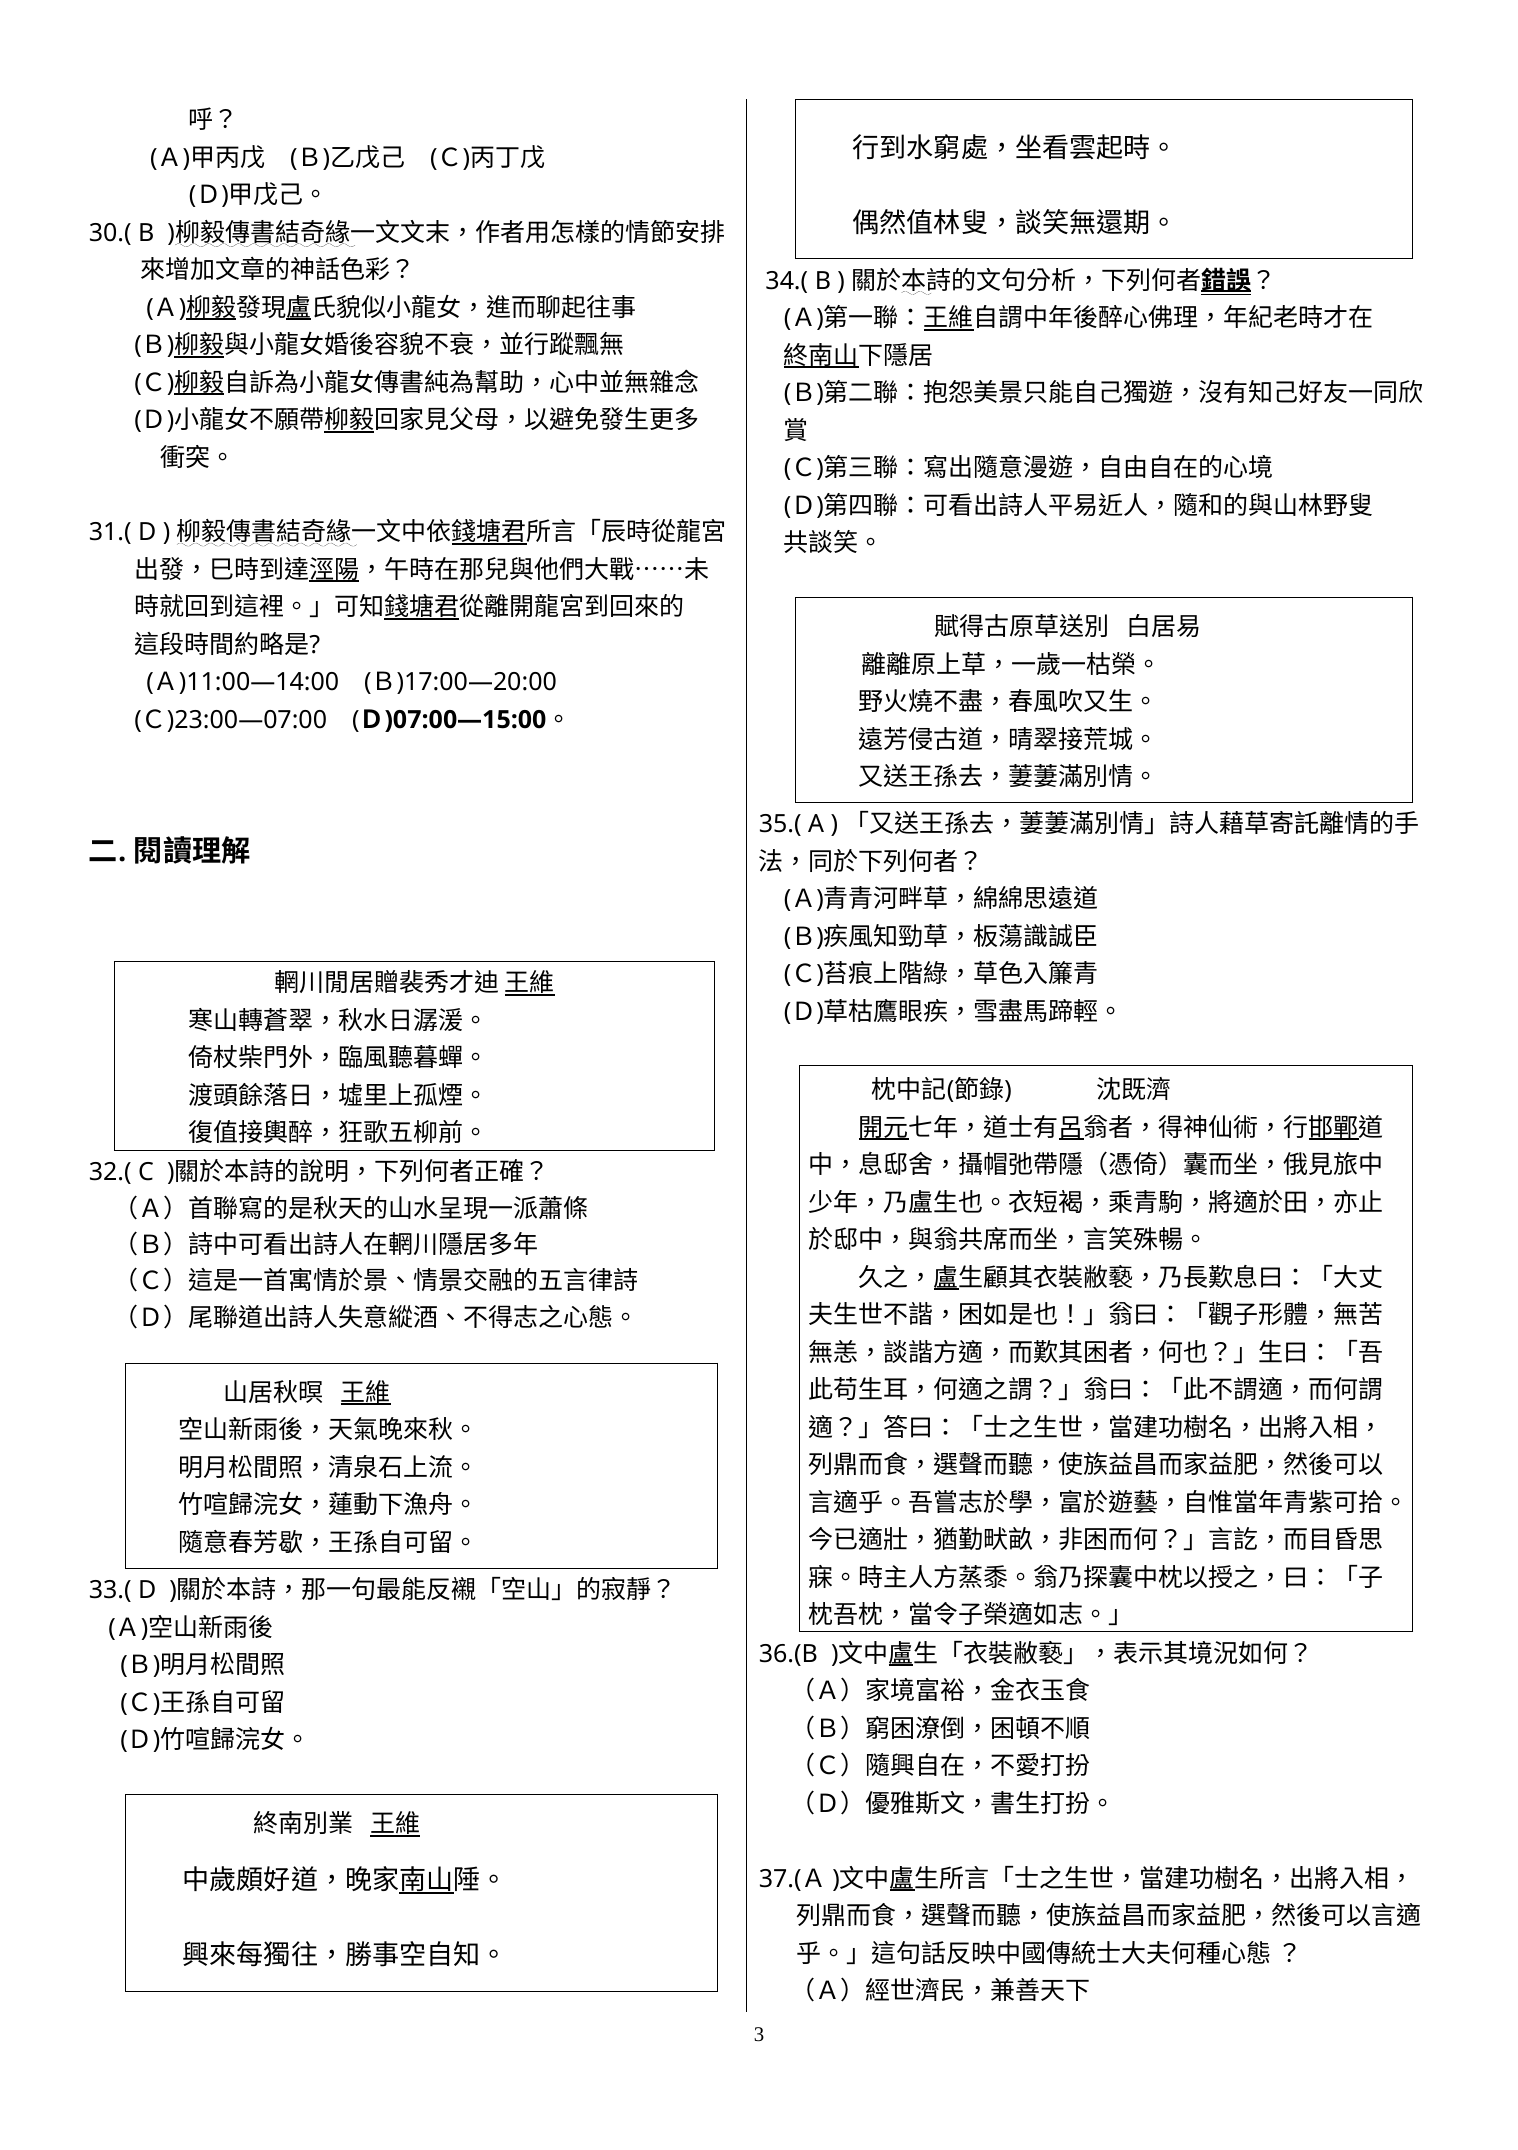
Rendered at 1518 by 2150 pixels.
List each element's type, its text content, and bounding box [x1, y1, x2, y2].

text (Ａ)柳毅發現盧氏貌似小龍女，進而聊起往事 [89, 286, 734, 324]
text 竹喧歸浣女，蓮動下漁舟。 [126, 1475, 717, 1512]
text (Ｃ)第三聯：寫出隨意漫遊，自由自在的心境 [784, 447, 1429, 484]
text 終南山下隱居 [784, 334, 1429, 372]
text (Ｄ)小龍女不願帶柳毅回家見父母，以避免發生更多 [89, 399, 734, 436]
text （Ｃ）隨興自在，不愛打扮 [784, 1744, 1429, 1782]
text (Ａ)11:00—14:00 (Ｂ)17:00—20:00 [89, 661, 734, 699]
text 明月松間照，清泉石上流。 [126, 1437, 717, 1475]
text (Ｂ)柳毅與小龍女婚後容貌不衰，並行蹤飄無 [89, 324, 734, 361]
text (Ｃ)23:00—07:00 (Ｄ)07:00—15:00。 [89, 699, 734, 736]
text (Ｄ)草枯鷹眼疾，雪盡馬蹄輕。 [784, 990, 1429, 1028]
text （Ｂ）窮困潦倒，困頓不順 [784, 1707, 1429, 1744]
text (Ｃ)苔痕上階綠，草色入簾青 [784, 953, 1429, 990]
text 隨意春芳歇，王孫自可留。 [126, 1512, 717, 1568]
text (Ｄ)甲戊己。 [89, 174, 734, 211]
text 中歲頗好道，晚家南山陲。 [126, 1831, 717, 1906]
text 時就回到這裡。」可知錢塘君從離開龍宮到回來的 [89, 586, 734, 624]
text (Ａ)第一聯：王維自謂中年後醉心佛理，年紀老時才在 [784, 297, 1429, 334]
text 35.( A ) 「又送王孫去，萋萋滿別情」詩人藉草寄託離情的手法，同於下列何者？ [759, 803, 1429, 878]
text （Ｂ）詩中可看出詩人在輞川隱居多年 [114, 1224, 734, 1261]
text （Ｃ）這是一首寓情於景、情景交融的五言律詩 [114, 1261, 734, 1297]
text (Ｄ)竹喧歸浣女。 [114, 1719, 734, 1756]
text (Ａ)空山新雨後 [89, 1606, 734, 1644]
text 行到水窮處，坐看雲起時。 [796, 100, 1412, 174]
text 31.( D ) 柳毅傳書結奇緣一文中依錢塘君所言「辰時從龍宮 [89, 511, 734, 549]
text 32.( C )關於本詩的說明，下列何者正確？ [89, 1151, 734, 1188]
text (Ａ)青青河畔草，綿綿思遠道 [784, 878, 1429, 915]
text 36.(B )文中盧生「衣裝敝褻」，表示其境況如何？ [759, 1632, 1429, 1669]
text 山居秋暝 王維 [126, 1364, 717, 1400]
text 來增加文章的神話色彩？ [89, 249, 734, 286]
text 賦得古原草送別 白居易 [796, 598, 1412, 634]
text （Ａ）首聯寫的是秋天的山水呈現一派蕭條 [114, 1188, 734, 1224]
text 共談笑。 [784, 522, 1429, 559]
text 33.( D )關於本詩，那一句最能反襯「空山」的寂靜？ [89, 1569, 734, 1606]
text (Ｃ)王孫自可留 [114, 1681, 734, 1719]
text 這段時間約略是? [89, 624, 734, 661]
text (Ｂ)明月松間照 [114, 1644, 734, 1681]
text 離離原上草，一歲一枯榮。 [796, 634, 1412, 672]
text (Ｂ)第二聯：抱怨美景只能自己獨遊，沒有知己好友一同欣賞 [784, 372, 1429, 447]
text 偶然值林叟，談笑無還期。 [796, 174, 1412, 258]
text 久之，盧生顧其衣裝敝褻，乃長歎息曰：「大丈夫生世不諧，困如是也！」翁曰：「觀子形體，無苦無恙，談諧方適，而歎其困者，何也？」生曰：「吾此苟生耳，何適之謂？」翁曰：「此不謂適，而何謂適？」答曰：「士之生世，當建功樹名，出將入相，列鼎而食，選聲而聽，使族益昌而家益肥，然後可以言適乎。吾嘗志於學，富於遊藝，自惟當年青紫可拾。今已適壯，猶勤畎畝，非困而何？」言訖，而目昏思寐。時主人方蒸黍。翁乃探囊中枕以授之，曰：「子枕吾枕，當令子榮適如志。」 [800, 1253, 1412, 1631]
text 37.(Ａ )文中盧生所言「士之生世，當建功樹名，出將入相，列鼎而食，選聲而聽，使族益昌而家益肥，然後可以言適乎。」這句話反映中國傳統士大夫何種心態 ？ [759, 1857, 1429, 1969]
text 衝突。 [89, 436, 734, 474]
table_header 輞川閒居贈裴秀才迪 王維 寒山轉蒼翠，秋水日潺湲。 倚杖柴門外，臨風聽暮蟬。 渡頭餘落日，墟里上孤煙。 復值接輿醉，狂歌五柳前。 [115, 962, 714, 1150]
text （Ａ）經世濟民，兼善天下 [784, 1969, 1429, 2007]
text 開元七年，道士有呂翁者，得神仙術，行邯鄲道中，息邸舍，攝帽弛帶隱（憑倚）囊而坐，俄見旅中少年，乃盧生也。衣短褐，乘青駒，將適於田，亦止於邸中，與翁共席而坐，言笑殊暢。 [800, 1103, 1412, 1253]
text (Ｂ)疾風知勁草，板蕩識誠臣 [784, 915, 1429, 953]
text 30.( B )柳毅傳書結奇緣一文文末，作者用怎樣的情節安排 [89, 211, 734, 249]
text 終南別業 王維 [126, 1795, 717, 1831]
text (Ｄ)第四聯：可看出詩人平易近人，隨和的與山林野叟 [784, 484, 1429, 522]
text 野火燒不盡，春風吹又生。 [796, 672, 1412, 709]
text 枕中記(節錄) 沈既濟 [800, 1066, 1412, 1103]
text 二. 閱讀理解 [89, 811, 734, 886]
text 遠芳侵古道，晴翠接荒城。 [796, 709, 1412, 747]
text (Ｃ)柳毅自訴為小龍女傳書純為幫助，心中並無雜念 [89, 361, 734, 399]
text 呼？ [89, 99, 734, 136]
text （Ｄ）尾聯道出詩人失意縱酒、不得志之心態。 [114, 1297, 734, 1333]
text 34.( B ) 關於本詩的文句分析，下列何者錯誤？ [759, 259, 1429, 297]
text 空山新雨後，天氣晚來秋。 [126, 1400, 717, 1437]
text (Ａ)甲丙戊 (Ｂ)乙戊己 (Ｃ)丙丁戊 [89, 136, 734, 174]
text （Ｄ）優雅斯文，書生打扮。 [784, 1782, 1429, 1819]
text 興來每獨往，勝事空自知。 [126, 1906, 717, 1991]
text 出發，巳時到達涇陽，午時在那兒與他們大戰……未 [89, 549, 734, 586]
text （Ａ）家境富裕，金衣玉食 [784, 1669, 1429, 1707]
text 又送王孫去，萋萋滿別情。 [796, 747, 1412, 802]
